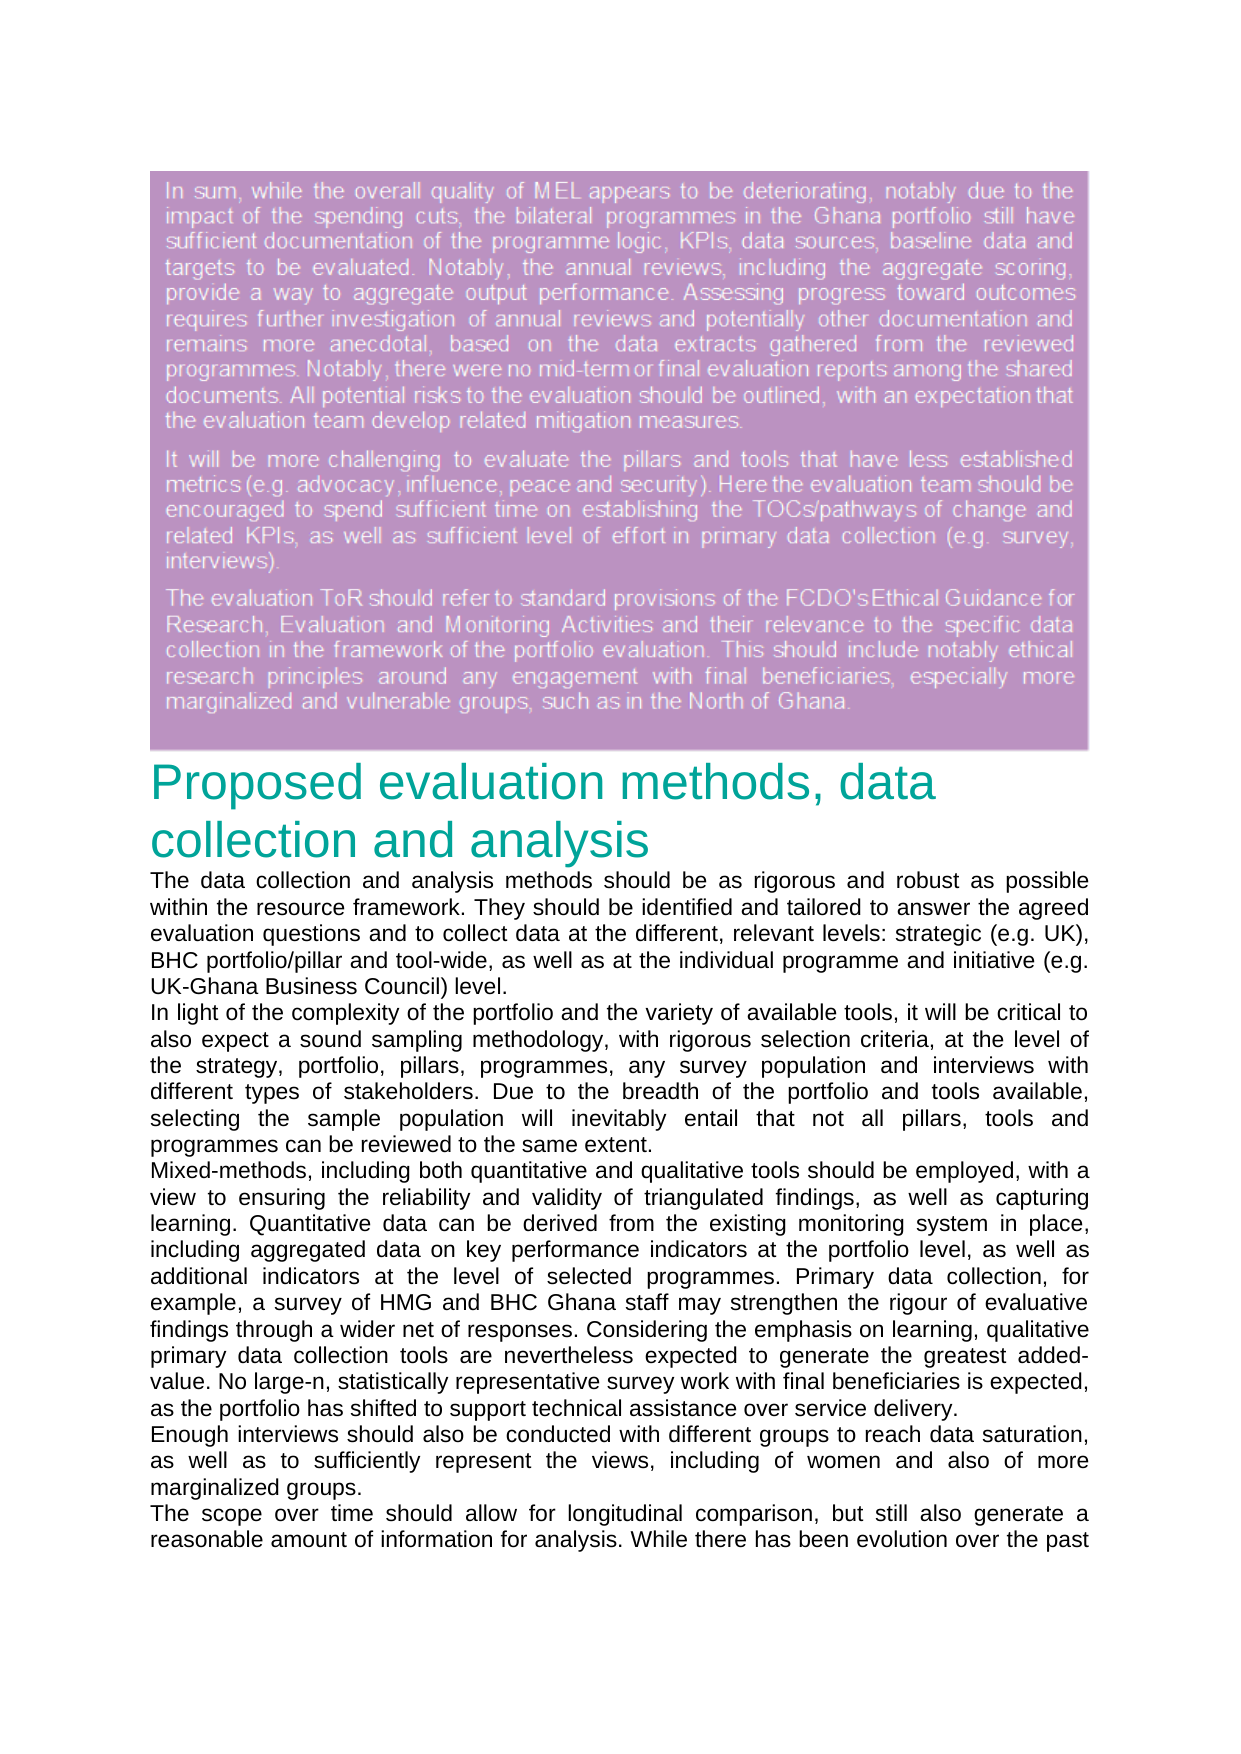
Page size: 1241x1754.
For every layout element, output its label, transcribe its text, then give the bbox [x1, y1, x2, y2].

text Mixed-methods, including both quantitative and qualitative tools should be employed, with a view to ensuring the reliability and validity of triangulated findings, as well as capturing learning. Quantitative data can be derived from the existing monitoring system in place, including aggregated data on key performance indicators at the portfolio level, as well as additional indicators at the level of selected programmes. Primary data collection, for example, a survey of HMG and BHC Ghana staff may strengthen the rigour of evaluative findings through a wider net of responses. Considering the emphasis on learning, qualitative primary data collection tools are nevertheless expected to generate the greatest added-value. No large-n, statistically representative survey work with final beneficiaries is expected, as the portfolio has shifted to support technical assistance over service delivery. [150, 1157, 1090, 1421]
text In light of the complexity of the portfolio and the variety of available tools, it will be critical to also expect a sound sampling methodology, with rigorous selection criteria, at the level of the strategy, portfolio, pillars, programmes, any survey population and interviews with different types of stakeholders. Due to the breadth of the portfolio and tools available, selecting the sample population will inevitably entail that not all pillars, tools and programmes can be reviewed to the same extent. [150, 999, 1090, 1157]
text The scope over time should allow for longitudinal comparison, but still also generate a reasonable amount of information for analysis. While there has been evolution over the past [150, 1500, 1090, 1553]
text The data collection and analysis methods should be as rigorous and robust as possible within the resource framework. They should be identified and tailored to answer the agreed evaluation questions and to collect data at the different, relevant levels: strategic (e.g. UK), BHC portfolio/pillar and tool-wide, as well as at the individual programme and initiative (e.g. UK-Ghana Business Council) level. [150, 867, 1090, 999]
text Enough interviews should also be conducted with different groups to reach data saturation, as well as to sufficiently represent the views, including of women and also of more marginalized groups. [150, 1421, 1090, 1500]
text Proposed evaluation methods, data collection and analysis [150, 752, 1090, 867]
